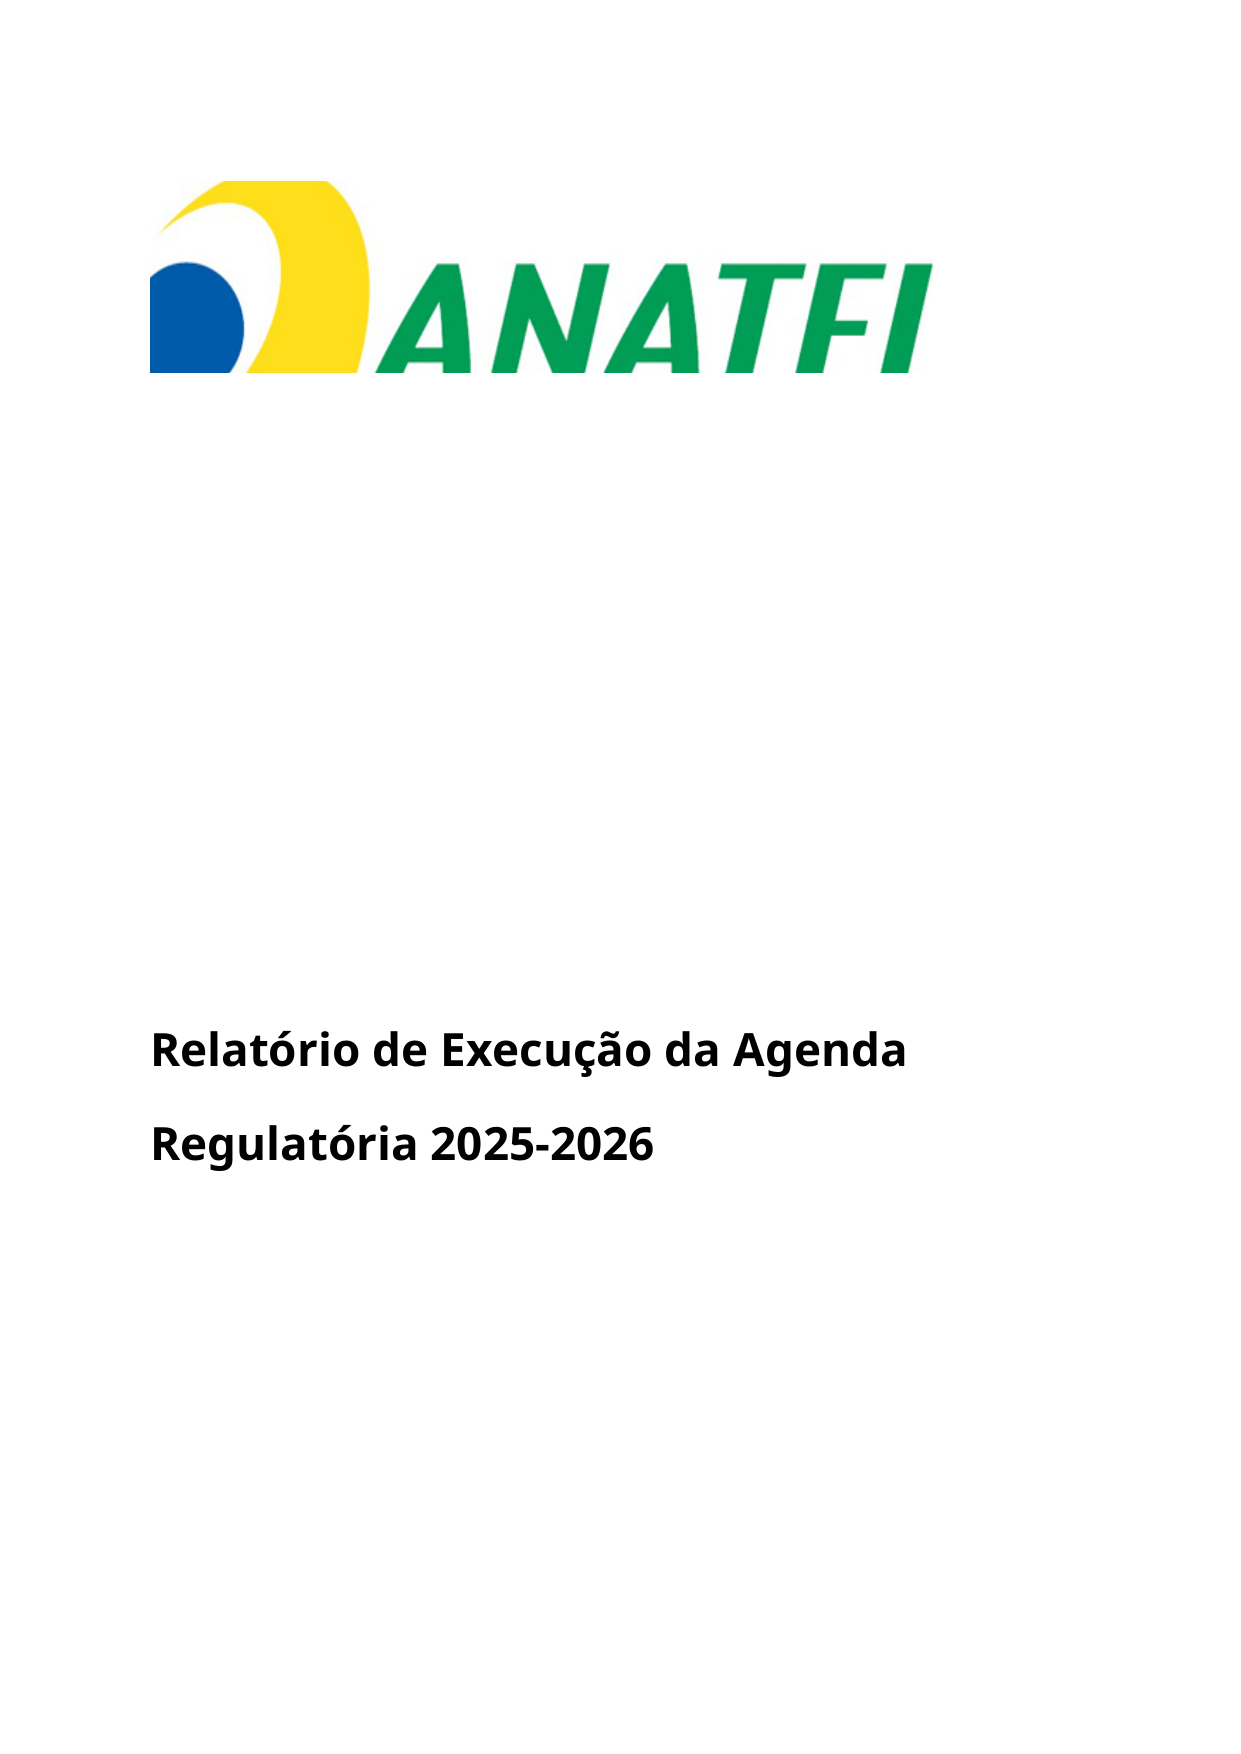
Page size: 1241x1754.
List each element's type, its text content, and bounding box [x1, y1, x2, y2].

text Relatório de Execução da Agenda Regulatória 2025-2026 [150, 1017, 1090, 1173]
